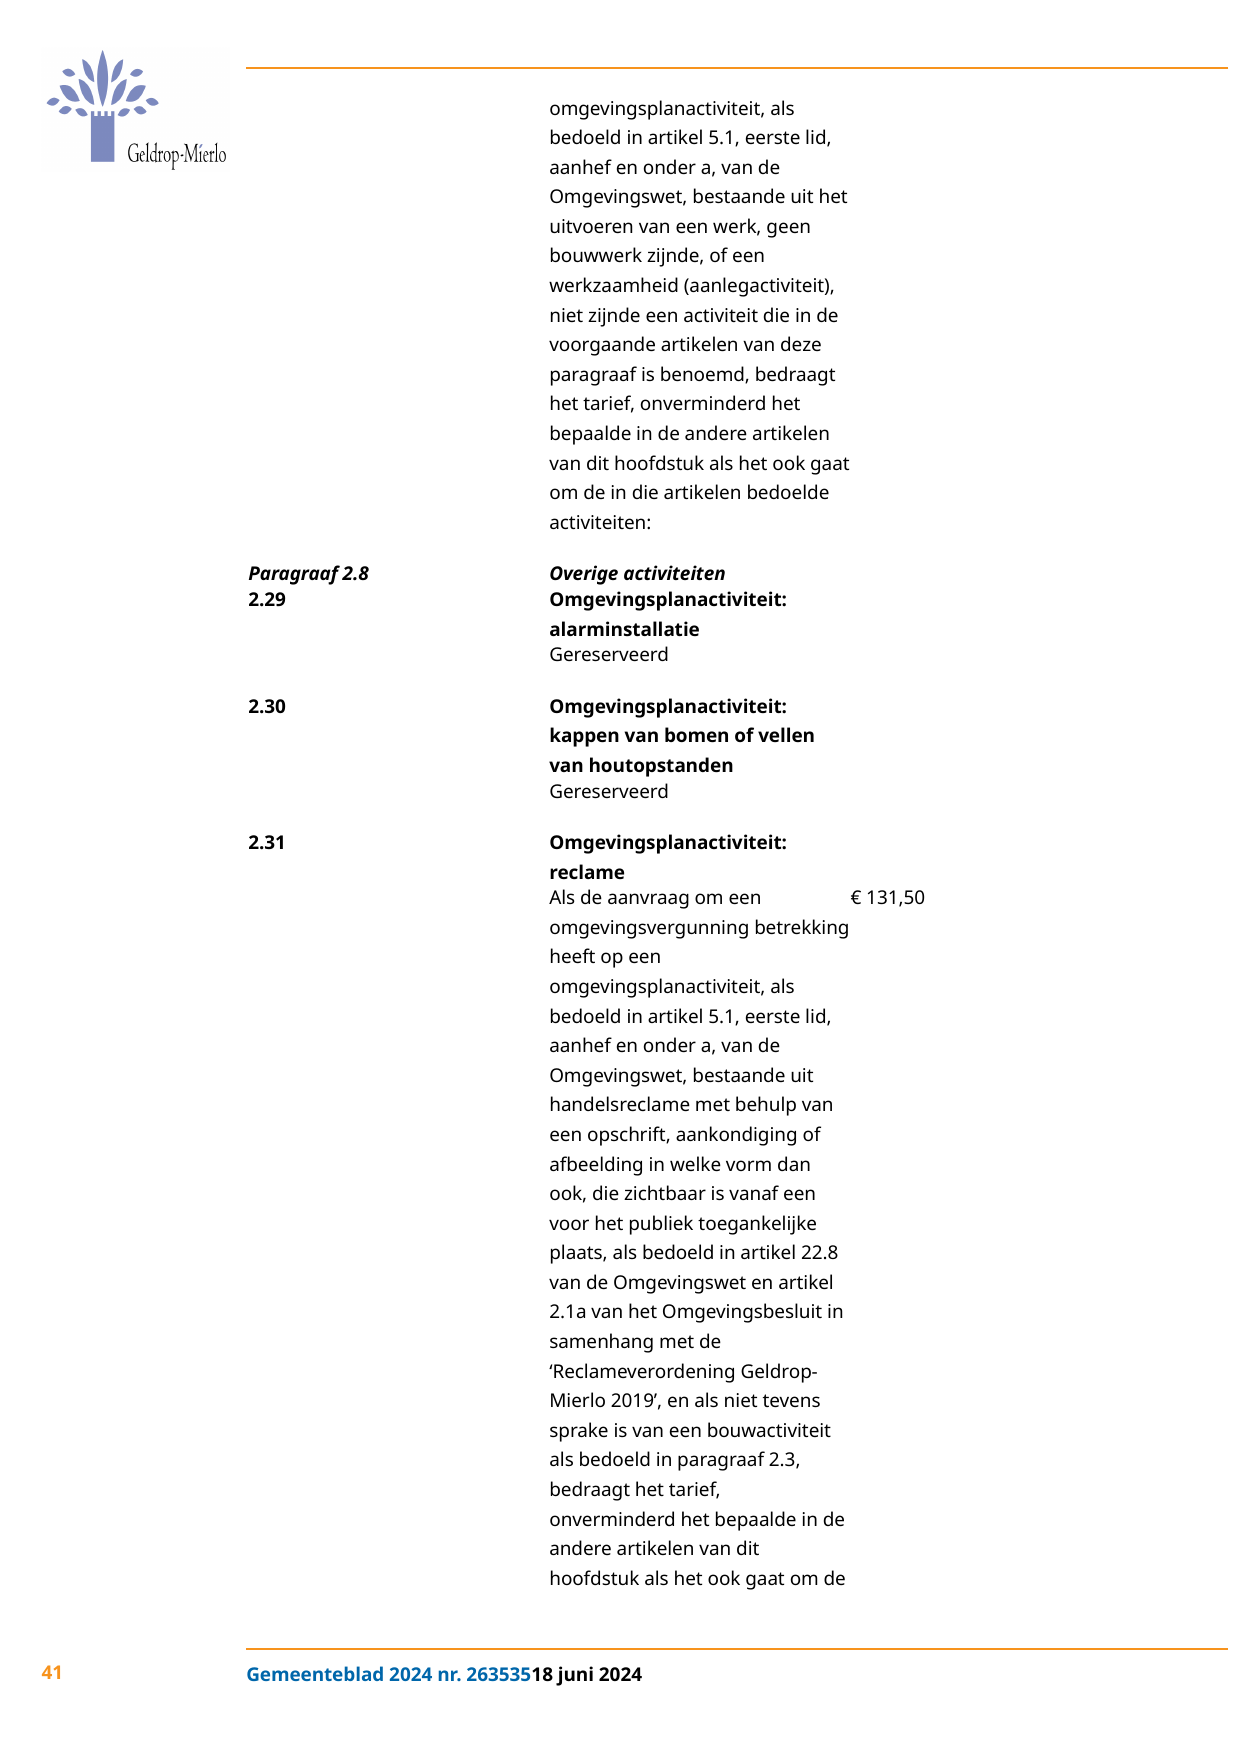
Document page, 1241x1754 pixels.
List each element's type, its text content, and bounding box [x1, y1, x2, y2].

table_cell [248, 641, 549, 667]
table_cell [850, 95, 1152, 535]
table_cell Omgevingsplanactiviteit: kappen van bomen of vellen van houtopstanden [549, 693, 850, 778]
table_cell [850, 535, 1152, 560]
table_cell Als de aanvraag om een omgevingsvergunning betrekking heeft op een omgevingsplanactiviteit, als bedoeld in artikel 5.1, eerste lid, aanhef en onder a, van de Omgevingswet, bestaande uit handelsreclame met behulp van een opschrift, aankondiging of afbeelding in welke vorm dan ook, die zichtbaar is vanaf een voor het publiek toegankelijke plaats, als bedoeld in artikel 22.8 van de Omgevingswet en artikel 2.1a van het Omgevingsbesluit in samenhang met de ‘Reclameverordening Geldrop-Mierlo 2019’, en als niet tevens sprake is van een bouwactiviteit als bedoeld in paragraaf 2.3, bedraagt het tarief, onverminderd het bepaalde in de andere artikelen van dit hoofdstuk als het ook gaat om de [549, 885, 850, 1591]
table_cell [248, 885, 549, 1591]
table_cell Omgevingsplanactiviteit: reclame [549, 829, 850, 884]
table_cell [248, 778, 549, 803]
table_cell 2.31 [248, 829, 549, 884]
table_cell [850, 829, 1152, 884]
table_cell [850, 641, 1152, 667]
table_cell [248, 535, 549, 560]
table_cell [850, 804, 1152, 829]
table_cell [549, 535, 850, 560]
table_cell [248, 804, 549, 829]
table_cell 2.30 [248, 693, 549, 778]
table_cell Omgevingsplanactiviteit: alarminstallatie [549, 586, 850, 641]
table_cell [850, 778, 1152, 803]
table_cell [850, 586, 1152, 641]
table_cell omgevingsplanactiviteit, als bedoeld in artikel 5.1, eerste lid, aanhef en onder a, van de Omgevingswet, bestaande uit het uitvoeren van een werk, geen bouwwerk zijnde, of een werkzaamheid (aanlegactiviteit), niet zijnde een activiteit die in de voorgaande artikelen van deze paragraaf is benoemd, bedraagt het tarief, onverminderd het bepaalde in de andere artikelen van dit hoofdstuk als het ook gaat om de in die artikelen bedoelde activiteiten: [549, 95, 850, 535]
table_cell [549, 667, 850, 693]
table_cell Gereserveerd [549, 641, 850, 667]
table_cell 2.29 [248, 586, 549, 641]
table_cell [850, 667, 1152, 693]
table_cell [850, 693, 1152, 778]
table_cell [248, 95, 549, 535]
table_cell Paragraaf 2.8 [248, 560, 549, 586]
table_cell [248, 667, 549, 693]
table_cell € 131,50 [850, 885, 1152, 1591]
table_cell [549, 804, 850, 829]
table_cell [850, 560, 1152, 586]
table_cell Gereserveerd [549, 778, 850, 803]
picture [41, 47, 231, 172]
table_cell Overige activiteiten [549, 560, 850, 586]
